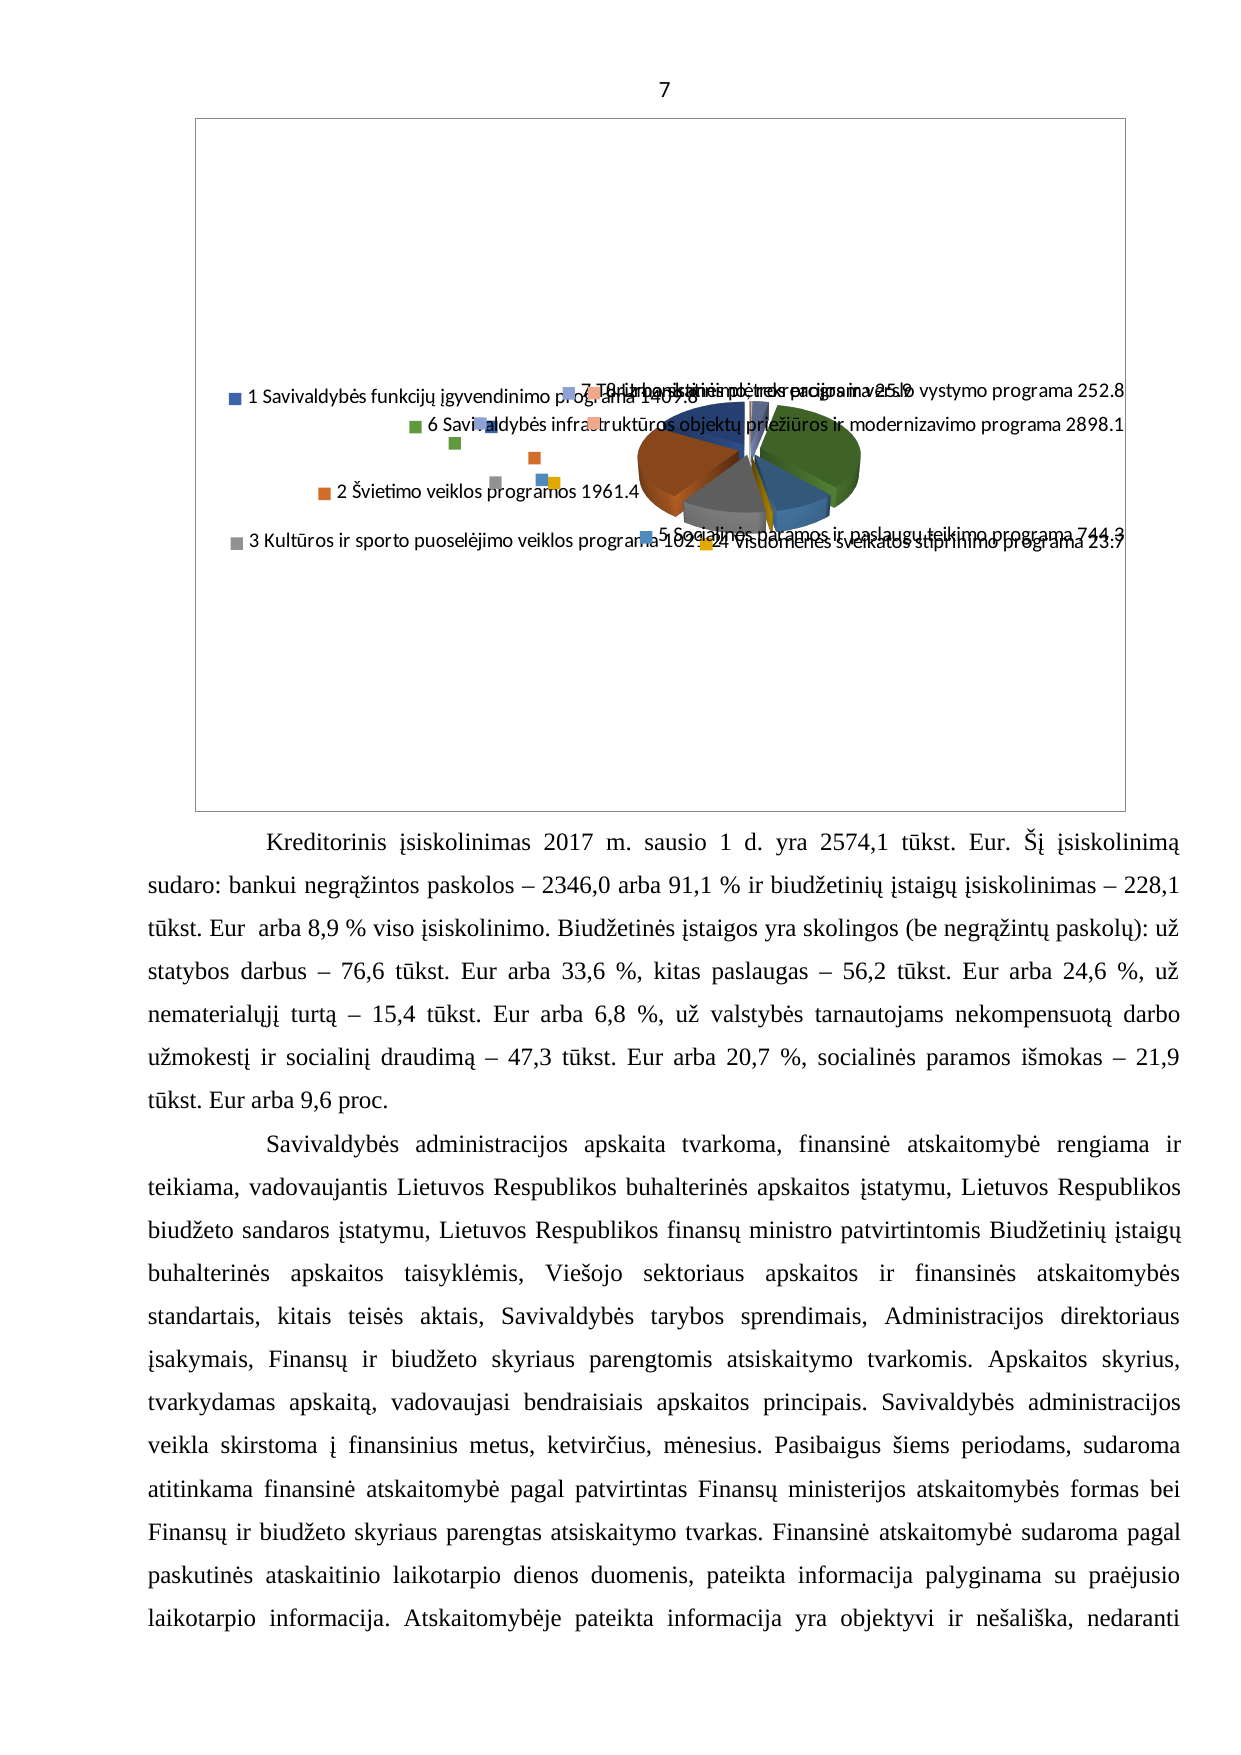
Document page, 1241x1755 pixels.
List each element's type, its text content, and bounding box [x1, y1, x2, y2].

text Savivaldybės administracijos apskaita tvarkoma, finansinė atskaitomybė rengiama ir teikiama, vadovaujantis Lietuvos Respublikos buhalterinės apskaitos įstatymu, Lietuvos Respublikos biudžeto sandaros įstatymu, Lietuvos Respublikos finansų ministro patvirtintomis Biudžetinių įstaigų buhalterinės apskaitos taisyklėmis, Viešojo sektoriaus apskaitos ir finansinės atskaitomybės standartais, kitais teisės aktais, Savivaldybės tarybos sprendimais, Administracijos direktoriaus įsakymais, Finansų ir biudžeto skyriaus parengtomis atsiskaitymo tvarkomis. Apskaitos skyrius, tvarkydamas apskaitą, vadovaujasi bendraisiais apskaitos principais. Savivaldybės administracijos veikla skirstoma į finansinius metus, ketvirčius, mėnesius. Pasibaigus šiems periodams, sudaroma atitinkama finansinė atskaitomybė pagal patvirtintas Finansų ministerijos atskaitomybės formas bei Finansų ir biudžeto skyriaus parengtas atsiskaitymo tvarkas. Finansinė atskaitomybė sudaroma pagal paskutinės ataskaitinio laikotarpio dienos duomenis, pateikta informacija palyginama su praėjusio laikotarpio informacija. Atskaitomybėje pateikta informacija yra objektyvi ir nešališka, nedaranti [148, 1129, 1181, 1632]
text Kreditorinis įsiskolinimas 2017 m. sausio 1 d. yra 2574,1 tūkst. Eur. Šį įsiskolinimą sudaro: bankui negrąžintos paskolos – 2346,0 arba 91,1 % ir biudžetinių įstaigų įsiskolinimas – 228,1 tūkst. Eur arba 8,9 % viso įsiskolinimo. Biudžetinės įstaigos yra skolingos (be negrąžintų paskolų): už statybos darbus – 76,6 tūkst. Eur arba 33,6 %, kitas paslaugas – 56,2 tūkst. Eur arba 24,6 %, už nematerialųjį turtą – 15,4 tūkst. Eur arba 6,8 %, už valstybės tarnautojams nekompensuotą darbo užmokestį ir socialinį draudimą – 47,3 tūkst. Eur arba 20,7 %, socialinės paramos išmokas – 21,9 tūkst. Eur arba 9,6 proc. [148, 827, 1181, 1114]
